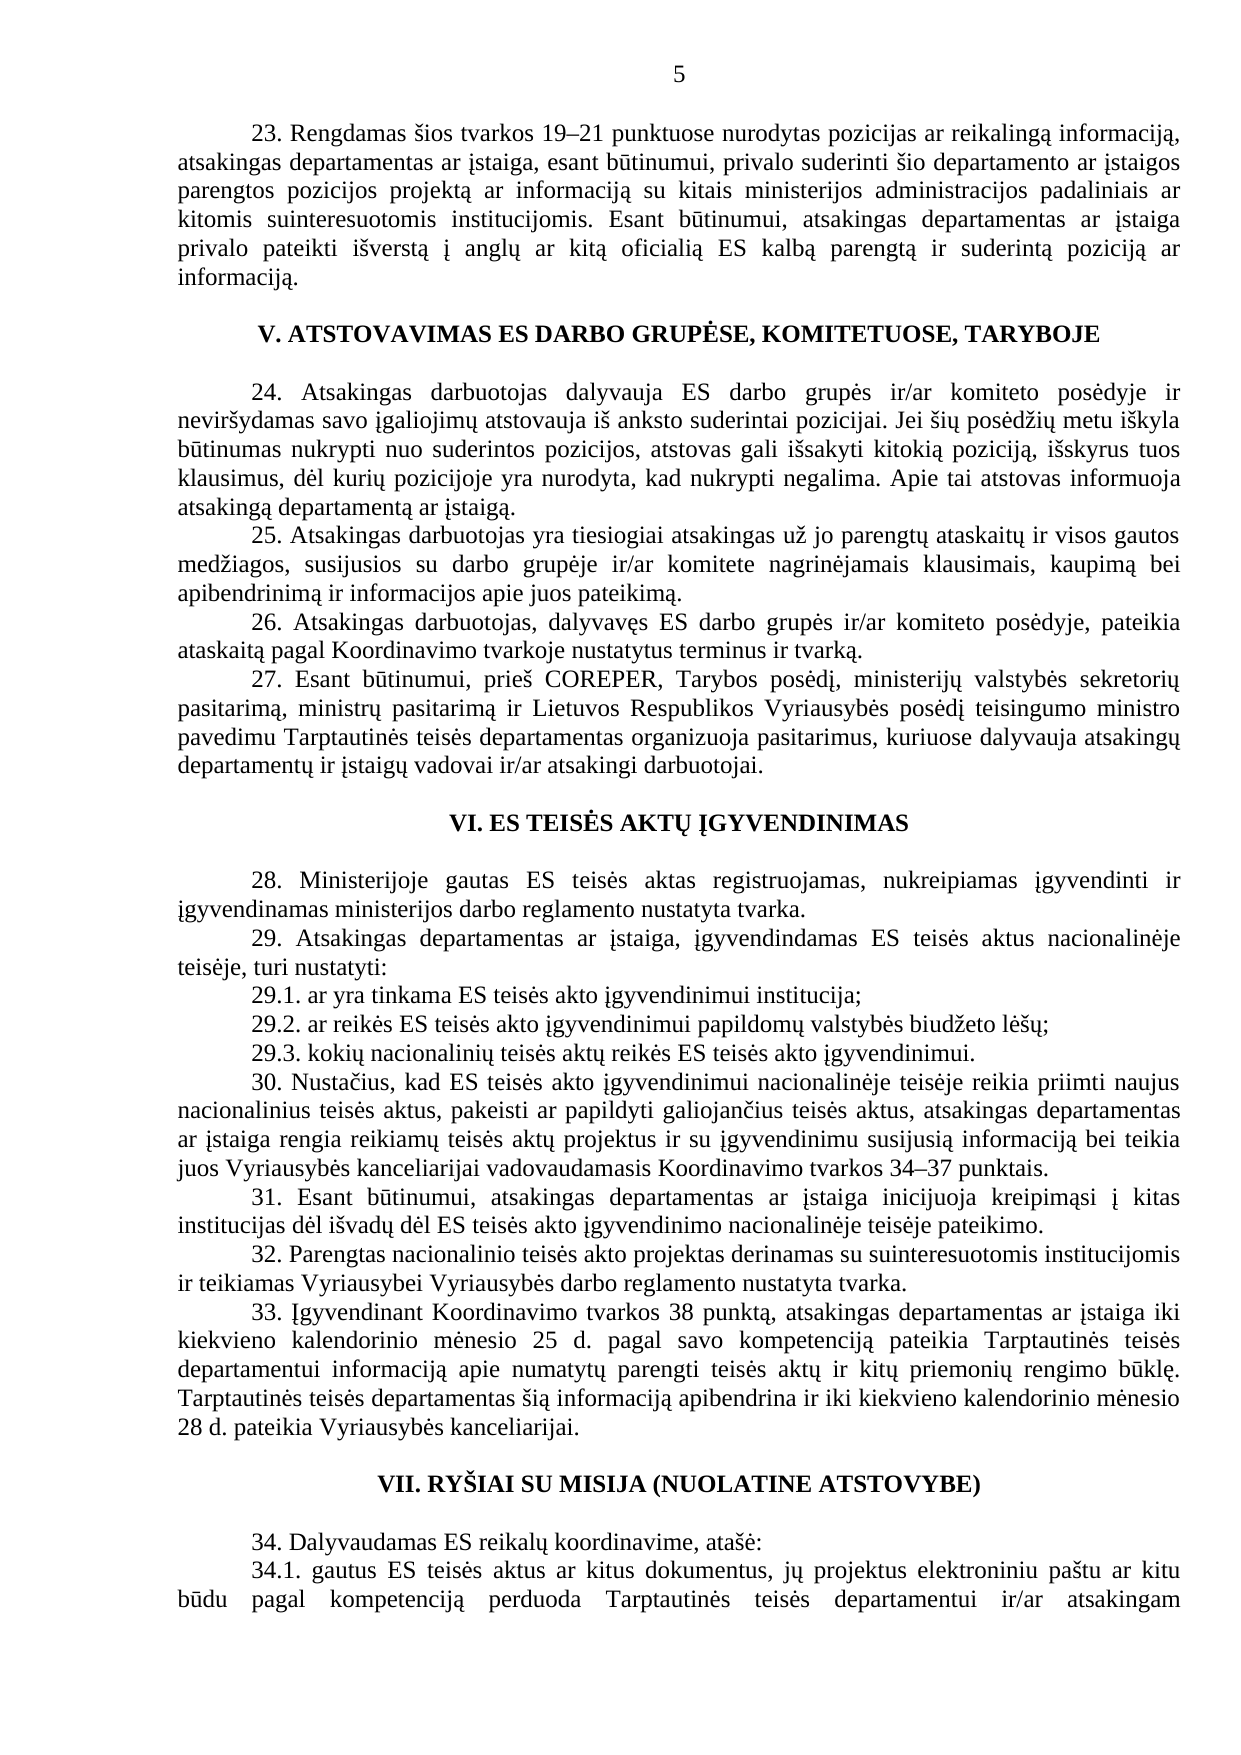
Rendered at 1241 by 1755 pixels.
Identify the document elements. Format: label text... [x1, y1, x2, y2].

text 30. Nustačius, kad ES teisės akto įgyvendinimui nacionalinėje teisėje reikia priimti naujus nacionalinius teisės aktus, pakeisti ar papildyti galiojančius teisės aktus, atsakingas departamentas ar įstaiga rengia reikiamų teisės aktų projektus ir su įgyvendinimu susijusią informaciją bei teikia juos Vyriausybės kanceliarijai vadovaudamasis Koordinavimo tvarkos 34–37 punktais. [177, 1067, 1181, 1182]
text 24. Atsakingas darbuotojas dalyvauja ES darbo grupės ir/ar komiteto posėdyje ir neviršydamas savo įgaliojimų atstovauja iš anksto suderintai pozicijai. Jei šių posėdžių metu iškyla būtinumas nukrypti nuo suderintos pozicijos, atstovas gali išsakyti kitokią poziciją, išskyrus tuos klausimus, dėl kurių pozicijoje yra nurodyta, kad nukrypti negalima. Apie tai atstovas informuoja atsakingą departamentą ar įstaigą. [177, 377, 1181, 521]
text 27. Esant būtinumui, prieš COREPER, Tarybos posėdį, ministerijų valstybės sekretorių pasitarimą, ministrų pasitarimą ir Lietuvos Respublikos Vyriausybės posėdį teisingumo ministro pavedimu Tarptautinės teisės departamentas organizuoja pasitarimus, kuriuose dalyvauja atsakingų departamentų ir įstaigų vadovai ir/ar atsakingi darbuotojai. [177, 664, 1181, 779]
text 33. Įgyvendinant Koordinavimo tvarkos 38 punktą, atsakingas departamentas ar įstaiga iki kiekvieno kalendorinio mėnesio 25 d. pagal savo kompetenciją pateikia Tarptautinės teisės departamentui informaciją apie numatytų parengti teisės aktų ir kitų priemonių rengimo būklę. Tarptautinės teisės departamentas šią informaciją apibendrina ir iki kiekvieno kalendorinio mėnesio 28 d. pateikia Vyriausybės kanceliarijai. [177, 1297, 1181, 1441]
text 32. Parengtas nacionalinio teisės akto projektas derinamas su suinteresuotomis institucijomis ir teikiamas Vyriausybei Vyriausybės darbo reglamento nustatyta tvarka. [177, 1239, 1181, 1297]
text 31. Esant būtinumui, atsakingas departamentas ar įstaiga inicijuoja kreipimąsi į kitas institucijas dėl išvadų dėl ES teisės akto įgyvendinimo nacionalinėje teisėje pateikimo. [177, 1182, 1181, 1239]
text 26. Atsakingas darbuotojas, dalyvavęs ES darbo grupės ir/ar komiteto posėdyje, pateikia ataskaitą pagal Koordinavimo tvarkoje nustatytus terminus ir tvarką. [177, 607, 1181, 664]
text 29.1. ar yra tinkama ES teisės akto įgyvendinimui institucija; [177, 981, 1181, 1009]
text 29.3. kokių nacionalinių teisės aktų reikės ES teisės akto įgyvendinimui. [177, 1038, 1181, 1067]
text VI. ES TEISĖS AKTŲ ĮGYVENDINIMAS [177, 808, 1181, 837]
text 23. Rengdamas šios tvarkos 19–21 punktuose nurodytas pozicijas ar reikalingą informaciją, atsakingas departamentas ar įstaiga, esant būtinumui, privalo suderinti šio departamento ar įstaigos parengtos pozicijos projektą ar informaciją su kitais ministerijos administracijos padaliniais ar kitomis suinteresuotomis institucijomis. Esant būtinumui, atsakingas departamentas ar įstaiga privalo pateikti išverstą į anglų ar kitą oficialią ES kalbą parengtą ir suderintą poziciją ar informaciją. [177, 118, 1181, 291]
text VII. RYŠIAI SU MISIJA (NUOLATINE ATSTOVYBE) [177, 1469, 1181, 1498]
text V. ATSTOVAVIMAS ES DARBO GRUPĖSE, KOMITETUOSE, TARYBOJE [177, 319, 1181, 348]
text 28. Ministerijoje gautas ES teisės aktas registruojamas, nukreipiamas įgyvendinti ir įgyvendinamas ministerijos darbo reglamento nustatyta tvarka. [177, 866, 1181, 923]
text 29.2. ar reikės ES teisės akto įgyvendinimui papildomų valstybės biudžeto lėšų; [177, 1009, 1181, 1038]
text 29. Atsakingas departamentas ar įstaiga, įgyvendindamas ES teisės aktus nacionalinėje teisėje, turi nustatyti: [177, 923, 1181, 981]
text 34.1. gautus ES teisės aktus ar kitus dokumentus, jų projektus elektroniniu paštu ar kitu būdu pagal kompetenciją perduoda Tarptautinės teisės departamentui ir/ar atsakingam [177, 1556, 1181, 1613]
text 34. Dalyvaudamas ES reikalų koordinavime, atašė: [177, 1527, 1181, 1556]
text 25. Atsakingas darbuotojas yra tiesiogiai atsakingas už jo parengtų ataskaitų ir visos gautos medžiagos, susijusios su darbo grupėje ir/ar komitete nagrinėjamais klausimais, kaupimą bei apibendrinimą ir informacijos apie juos pateikimą. [177, 521, 1181, 607]
